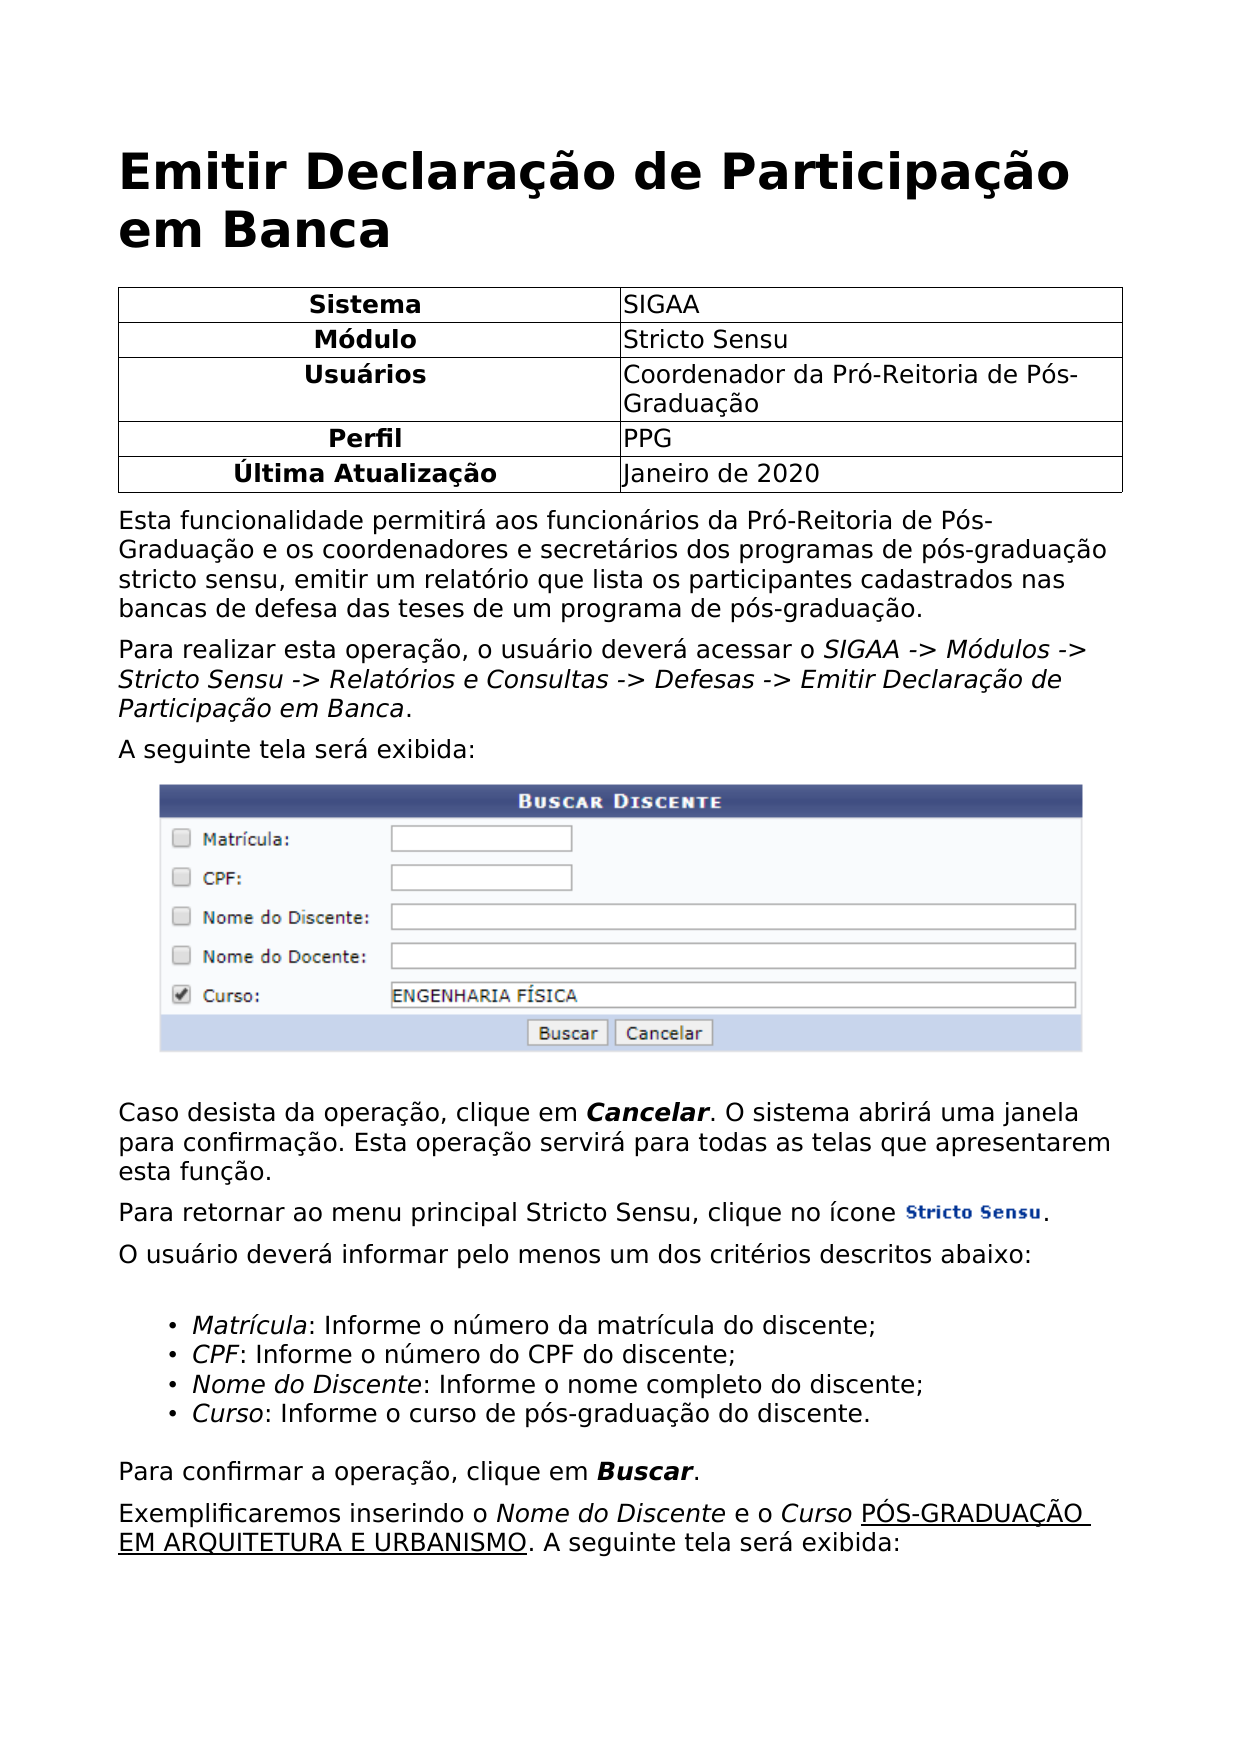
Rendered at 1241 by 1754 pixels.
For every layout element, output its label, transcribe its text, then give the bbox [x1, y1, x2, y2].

subtitle Emitir Declaração de Participação em Banca [118, 143, 1122, 259]
list Matrícula: Informe o número da matrícula do discente; [177, 1311, 1122, 1341]
list Nome do Discente: Informe o nome completo do discente; [177, 1370, 1122, 1399]
table_cell Última Atualização [119, 457, 620, 492]
text Para confirmar a operação, clique em Buscar. [118, 1458, 1122, 1487]
table_cell Usuários [119, 358, 620, 421]
table_cell Janeiro de 2020 [621, 457, 1122, 492]
table_cell Módulo [119, 323, 620, 357]
table_cell Stricto Sensu [621, 323, 1122, 357]
table_header SIGAA [621, 288, 1122, 322]
picture [152, 777, 1089, 1057]
table_cell PPG [621, 422, 1122, 456]
picture [904, 1201, 1043, 1222]
text Exemplificaremos inserindo o Nome do Discente e o Curso PÓS-GRADUAÇÃO EM ARQUITETURA E URBANISMO. A seguinte tela será exibida: [118, 1499, 1122, 1558]
text A seguinte tela será exibida: [118, 736, 1122, 765]
list Curso: Informe o curso de pós-graduação do discente. [177, 1399, 1122, 1428]
text Para retornar ao menu principal Stricto Sensu, clique no ícone . [118, 1199, 1122, 1228]
text Para realizar esta operação, o usuário deverá acessar o SIGAA -> Módulos -> Stricto Sensu -> Relatórios e Consultas -> Defesas -> Emitir Declaração de Participação em Banca. [118, 636, 1122, 723]
text Caso desista da operação, clique em Cancelar. O sistema abrirá uma janela para confirmação. Esta operação servirá para todas as telas que apresentarem esta função. [118, 1099, 1122, 1186]
table_cell Perfil [119, 422, 620, 456]
table_cell Coordenador da Pró-Reitoria de Pós-Graduação [621, 358, 1122, 421]
list CPF: Informe o número do CPF do discente; [177, 1341, 1122, 1370]
text Esta funcionalidade permitirá aos funcionários da Pró-Reitoria de Pós-Graduação e os coordenadores e secretários dos programas de pós-graduação stricto sensu, emitir um relatório que lista os participantes cadastrados nas bancas de defesa das teses de um programa de pós-graduação. [118, 506, 1122, 623]
text O usuário deverá informar pelo menos um dos critérios descritos abaixo: [118, 1240, 1122, 1269]
table_header Sistema [119, 288, 620, 322]
